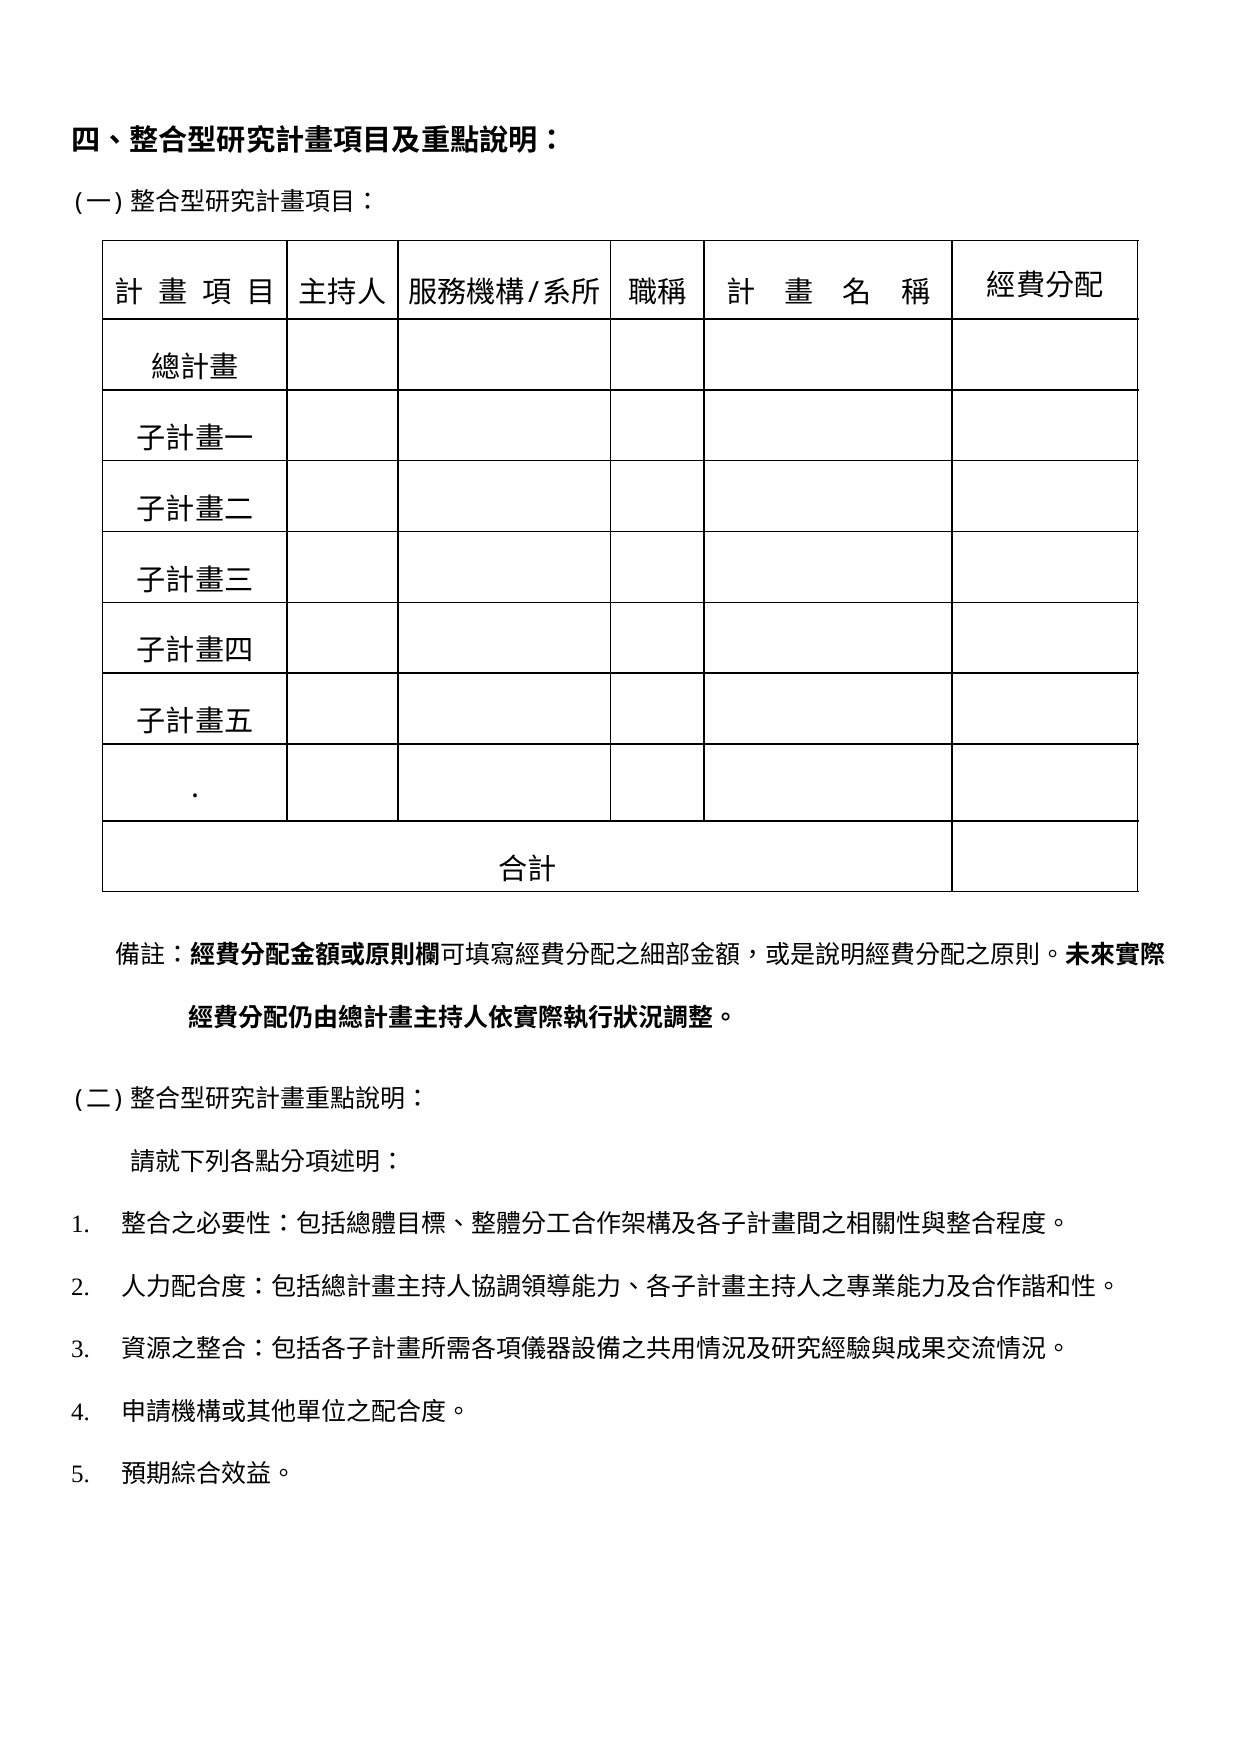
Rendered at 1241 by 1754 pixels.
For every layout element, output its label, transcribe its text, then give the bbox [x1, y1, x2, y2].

table_cell [705, 532, 951, 601]
table_cell [399, 320, 610, 389]
table_cell [953, 822, 1137, 891]
list 資源之整合：包括各子計畫所需各項儀器設備之共用情況及研究經驗與成果交流情況。 [71, 1305, 1122, 1367]
table_cell [288, 603, 397, 672]
table_cell 總計畫 [103, 320, 286, 389]
table_header 經費分配 金額或原則* [953, 241, 1137, 318]
table_cell 子計畫三 [103, 532, 286, 601]
table_cell [953, 391, 1137, 460]
table_cell [705, 320, 951, 389]
table_header 職稱 [611, 241, 703, 318]
table_cell [288, 745, 397, 820]
table_cell [705, 674, 951, 743]
table_cell [399, 603, 610, 672]
text 四、整合型研究計畫項目及重點說明： [71, 96, 1169, 158]
table_cell [399, 532, 610, 601]
table_cell [953, 745, 1137, 820]
table_cell 合計 [103, 822, 951, 891]
table_cell 子計畫二 [103, 461, 286, 531]
table_cell 子計畫五 [103, 674, 286, 743]
table_cell . . . [103, 745, 286, 820]
table_cell [611, 391, 703, 460]
table_header 服務機構/系所 [399, 241, 610, 318]
table_cell [705, 745, 951, 820]
table_cell 子計畫四 [103, 603, 286, 672]
table_cell [705, 391, 951, 460]
table_cell [953, 603, 1137, 672]
table_cell [288, 461, 397, 531]
table_header 計 畫 項 目 [103, 241, 286, 318]
table_cell [953, 674, 1137, 743]
table_cell [288, 391, 397, 460]
table_cell 子計畫一 [103, 391, 286, 460]
list 整合型研究計畫項目： [71, 158, 1169, 221]
table_cell [953, 461, 1137, 531]
table_cell [288, 674, 397, 743]
text 備註：經費分配金額或原則欄可填寫經費分配之細部金額，或是說明經費分配之原則。未來實際經費分配仍由總計畫主持人依實際執行狀況調整。 [115, 911, 1169, 1036]
table_header 計 畫 名 稱 [705, 241, 951, 318]
table_cell [399, 674, 610, 743]
table_cell [611, 674, 703, 743]
list 預期綜合效益。 [71, 1430, 1122, 1492]
table_cell [399, 391, 610, 460]
table_cell [953, 320, 1137, 389]
table_cell [705, 603, 951, 672]
table_cell [288, 532, 397, 601]
table_cell [953, 532, 1137, 601]
table_cell [611, 745, 703, 820]
table_header 主持人 [288, 241, 397, 318]
list 申請機構或其他單位之配合度。 [71, 1367, 1122, 1430]
table_cell [611, 461, 703, 531]
table_cell [611, 532, 703, 601]
table_cell [705, 461, 951, 531]
list 整合之必要性：包括總體目標、整體分工合作架構及各子計畫間之相關性與整合程度。 [71, 1180, 1122, 1242]
table_cell [399, 461, 610, 531]
table_cell [288, 320, 397, 389]
table_cell [611, 603, 703, 672]
list 整合型研究計畫重點說明： 請就下列各點分項述明： [71, 1055, 1169, 1180]
list 人力配合度：包括總計畫主持人協調領導能力、各子計畫主持人之專業能力及合作諧和性。 [71, 1242, 1122, 1305]
table_cell [399, 745, 610, 820]
table_cell [611, 320, 703, 389]
